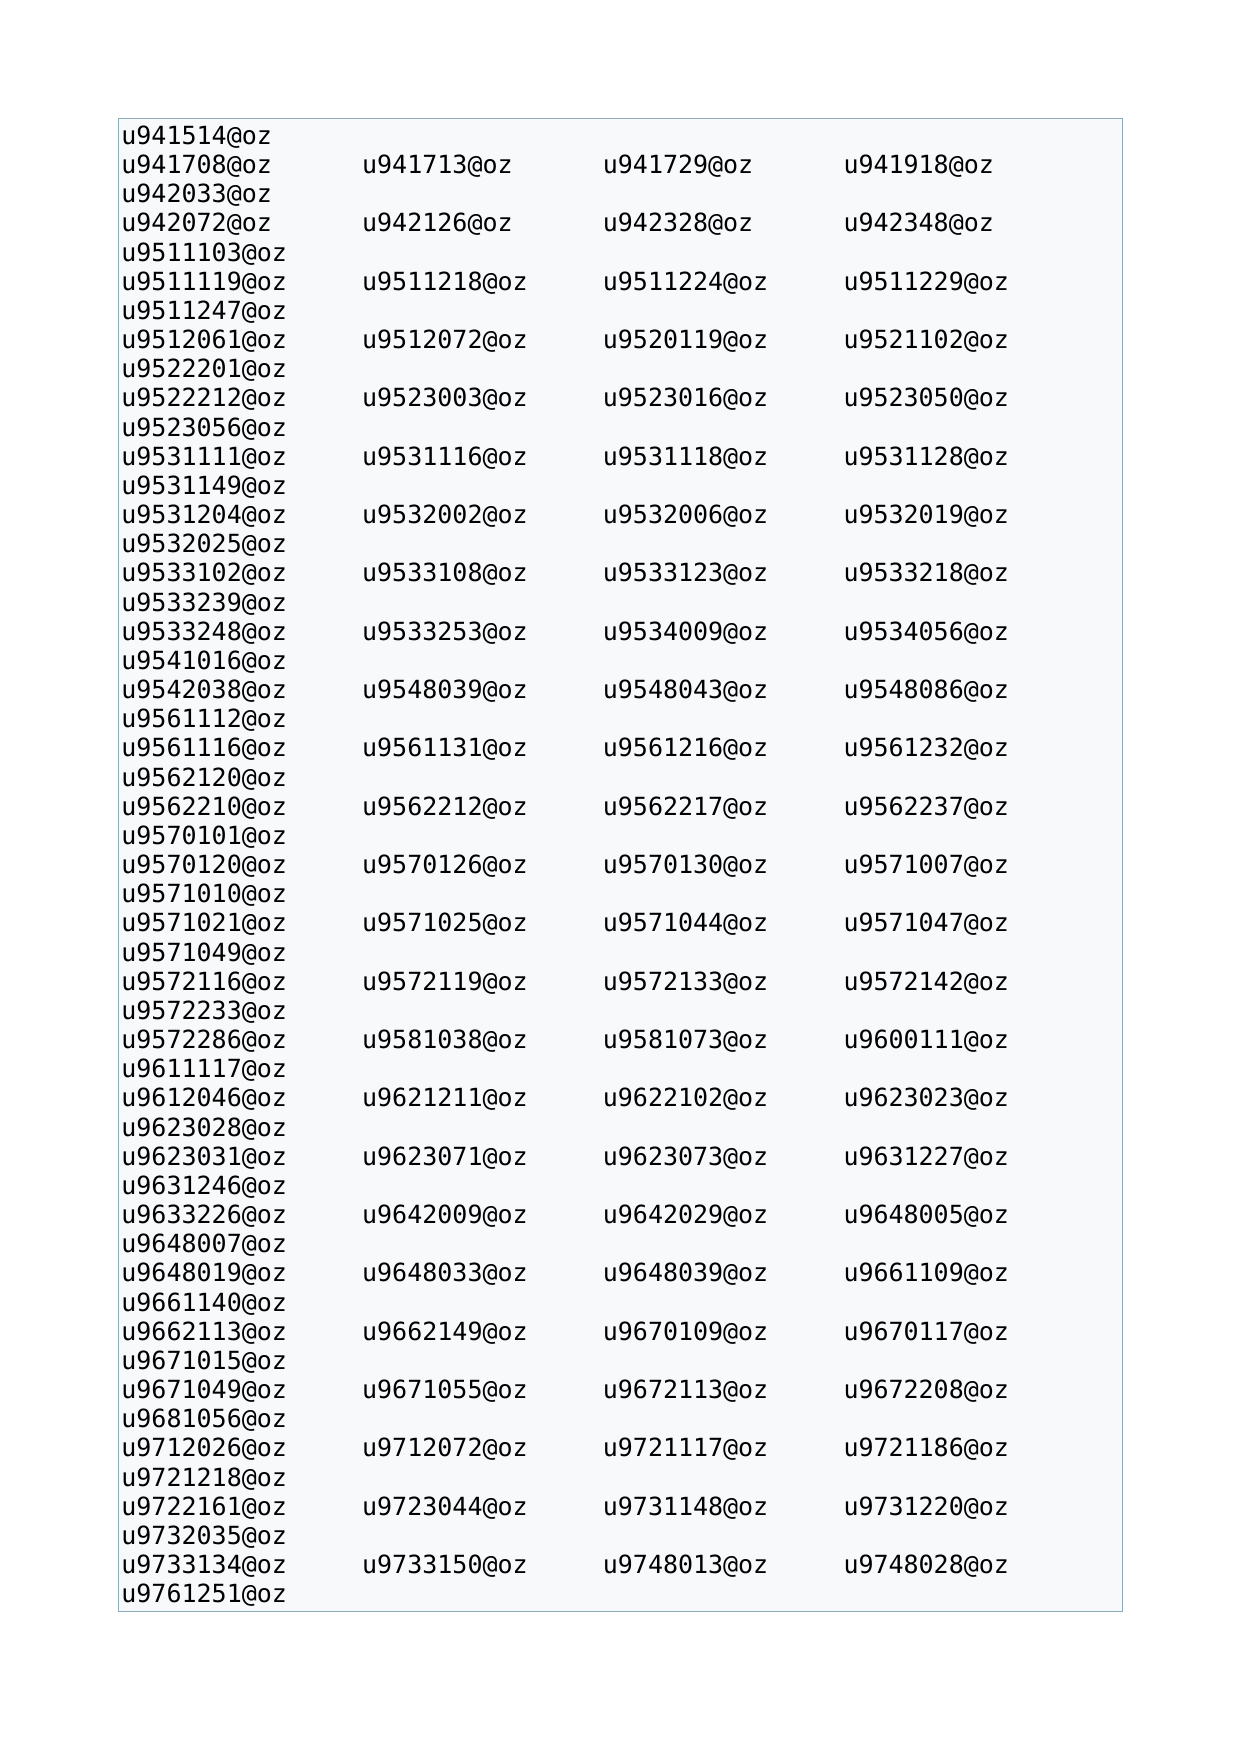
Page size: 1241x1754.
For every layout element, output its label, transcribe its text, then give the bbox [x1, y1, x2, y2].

text u941514@oz u941708@oz u941713@oz u941729@oz u941918@oz u942033@oz u942072@oz u942126@oz u942328@oz u942348@oz u9511103@oz u9511119@oz u9511218@oz u9511224@oz u9511229@oz u9511247@oz u9512061@oz u9512072@oz u9520119@oz u9521102@oz u9522201@oz u9522212@oz u9523003@oz u9523016@oz u9523050@oz u9523056@oz u9531111@oz u9531116@oz u9531118@oz u9531128@oz u9531149@oz u9531204@oz u9532002@oz u9532006@oz u9532019@oz u9532025@oz u9533102@oz u9533108@oz u9533123@oz u9533218@oz u9533239@oz u9533248@oz u9533253@oz u9534009@oz u9534056@oz u9541016@oz u9542038@oz u9548039@oz u9548043@oz u9548086@oz u9561112@oz u9561116@oz u9561131@oz u9561216@oz u9561232@oz u9562120@oz u9562210@oz u9562212@oz u9562217@oz u9562237@oz u9570101@oz u9570120@oz u9570126@oz u9570130@oz u9571007@oz u9571010@oz u9571021@oz u9571025@oz u9571044@oz u9571047@oz u9571049@oz u9572116@oz u9572119@oz u9572133@oz u9572142@oz u9572233@oz u9572286@oz u9581038@oz u9581073@oz u9600111@oz u9611117@oz u9612046@oz u9621211@oz u9622102@oz u9623023@oz u9623028@oz u9623031@oz u9623071@oz u9623073@oz u9631227@oz u9631246@oz u9633226@oz u9642009@oz u9642029@oz u9648005@oz u9648007@oz u9648019@oz u9648033@oz u9648039@oz u9661109@oz u9661140@oz u9662113@oz u9662149@oz u9670109@oz u9670117@oz u9671015@oz u9671049@oz u9671055@oz u9672113@oz u9672208@oz u9681056@oz u9712026@oz u9712072@oz u9721117@oz u9721186@oz u9721218@oz u9722161@oz u9723044@oz u9731148@oz u9731220@oz u9732035@oz u9733134@oz u9733150@oz u9748013@oz u9748028@oz u9761251@oz [119, 119, 1122, 1611]
